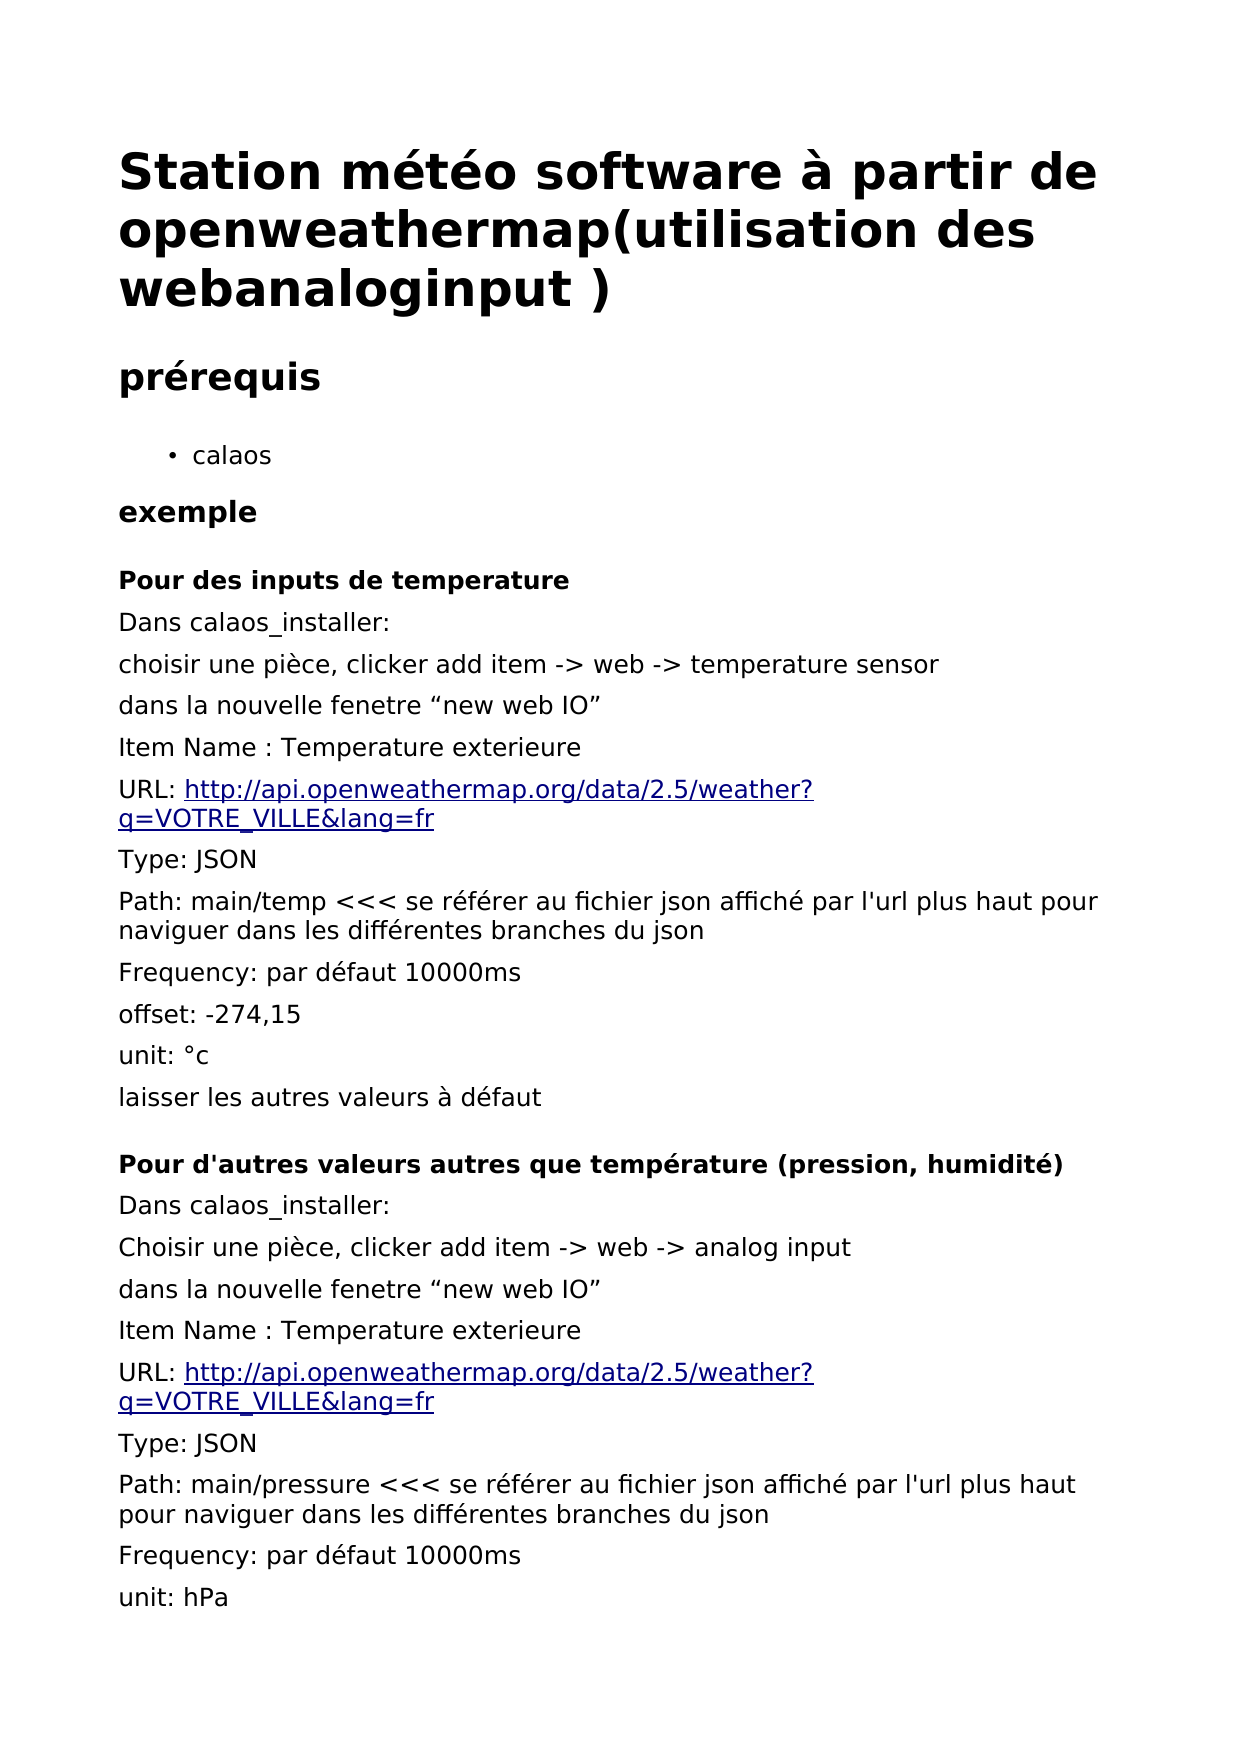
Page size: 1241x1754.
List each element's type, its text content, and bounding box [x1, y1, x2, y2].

list calaos [177, 441, 1122, 470]
text unit: hPa [118, 1583, 1122, 1612]
text Type: JSON [118, 846, 1122, 875]
subtitle Pour des inputs de temperature [118, 567, 1122, 596]
text Path: main/pressure <<< se référer au fichier json affiché par l'url plus haut pour naviguer dans les différentes branches du json [118, 1471, 1122, 1529]
text dans la nouvelle fenetre “new web IO” [118, 692, 1122, 721]
subtitle prérequis [118, 355, 1122, 399]
text dans la nouvelle fenetre “new web IO” [118, 1275, 1122, 1304]
text URL: http://api.openweathermap.org/data/2.5/weather?q=VOTRE_VILLE&lang=fr [118, 775, 1122, 833]
text Item Name : Temperature exterieure [118, 733, 1122, 762]
text Choisir une pièce, clicker add item -> web -> analog input [118, 1233, 1122, 1262]
text URL: http://api.openweathermap.org/data/2.5/weather?q=VOTRE_VILLE&lang=fr [118, 1358, 1122, 1417]
text Type: JSON [118, 1429, 1122, 1458]
text unit: °c [118, 1042, 1122, 1071]
text Frequency: par défaut 10000ms [118, 958, 1122, 987]
text choisir une pièce, clicker add item -> web -> temperature sensor [118, 650, 1122, 679]
text Dans calaos_installer: [118, 608, 1122, 637]
subtitle Pour d'autres valeurs autres que température (pression, humidité) [118, 1150, 1122, 1179]
text Frequency: par défaut 10000ms [118, 1542, 1122, 1571]
subtitle Station météo software à partir de openweathermap(utilisation des webanaloginput ) [118, 143, 1122, 318]
text Path: main/temp <<< se référer au fichier json affiché par l'url plus haut pour naviguer dans les différentes branches du json [118, 887, 1122, 946]
text offset: -274,15 [118, 1000, 1122, 1029]
text Item Name : Temperature exterieure [118, 1317, 1122, 1346]
subtitle exemple [118, 495, 1122, 529]
text Dans calaos_installer: [118, 1192, 1122, 1221]
text laisser les autres valeurs à défaut [118, 1083, 1122, 1112]
